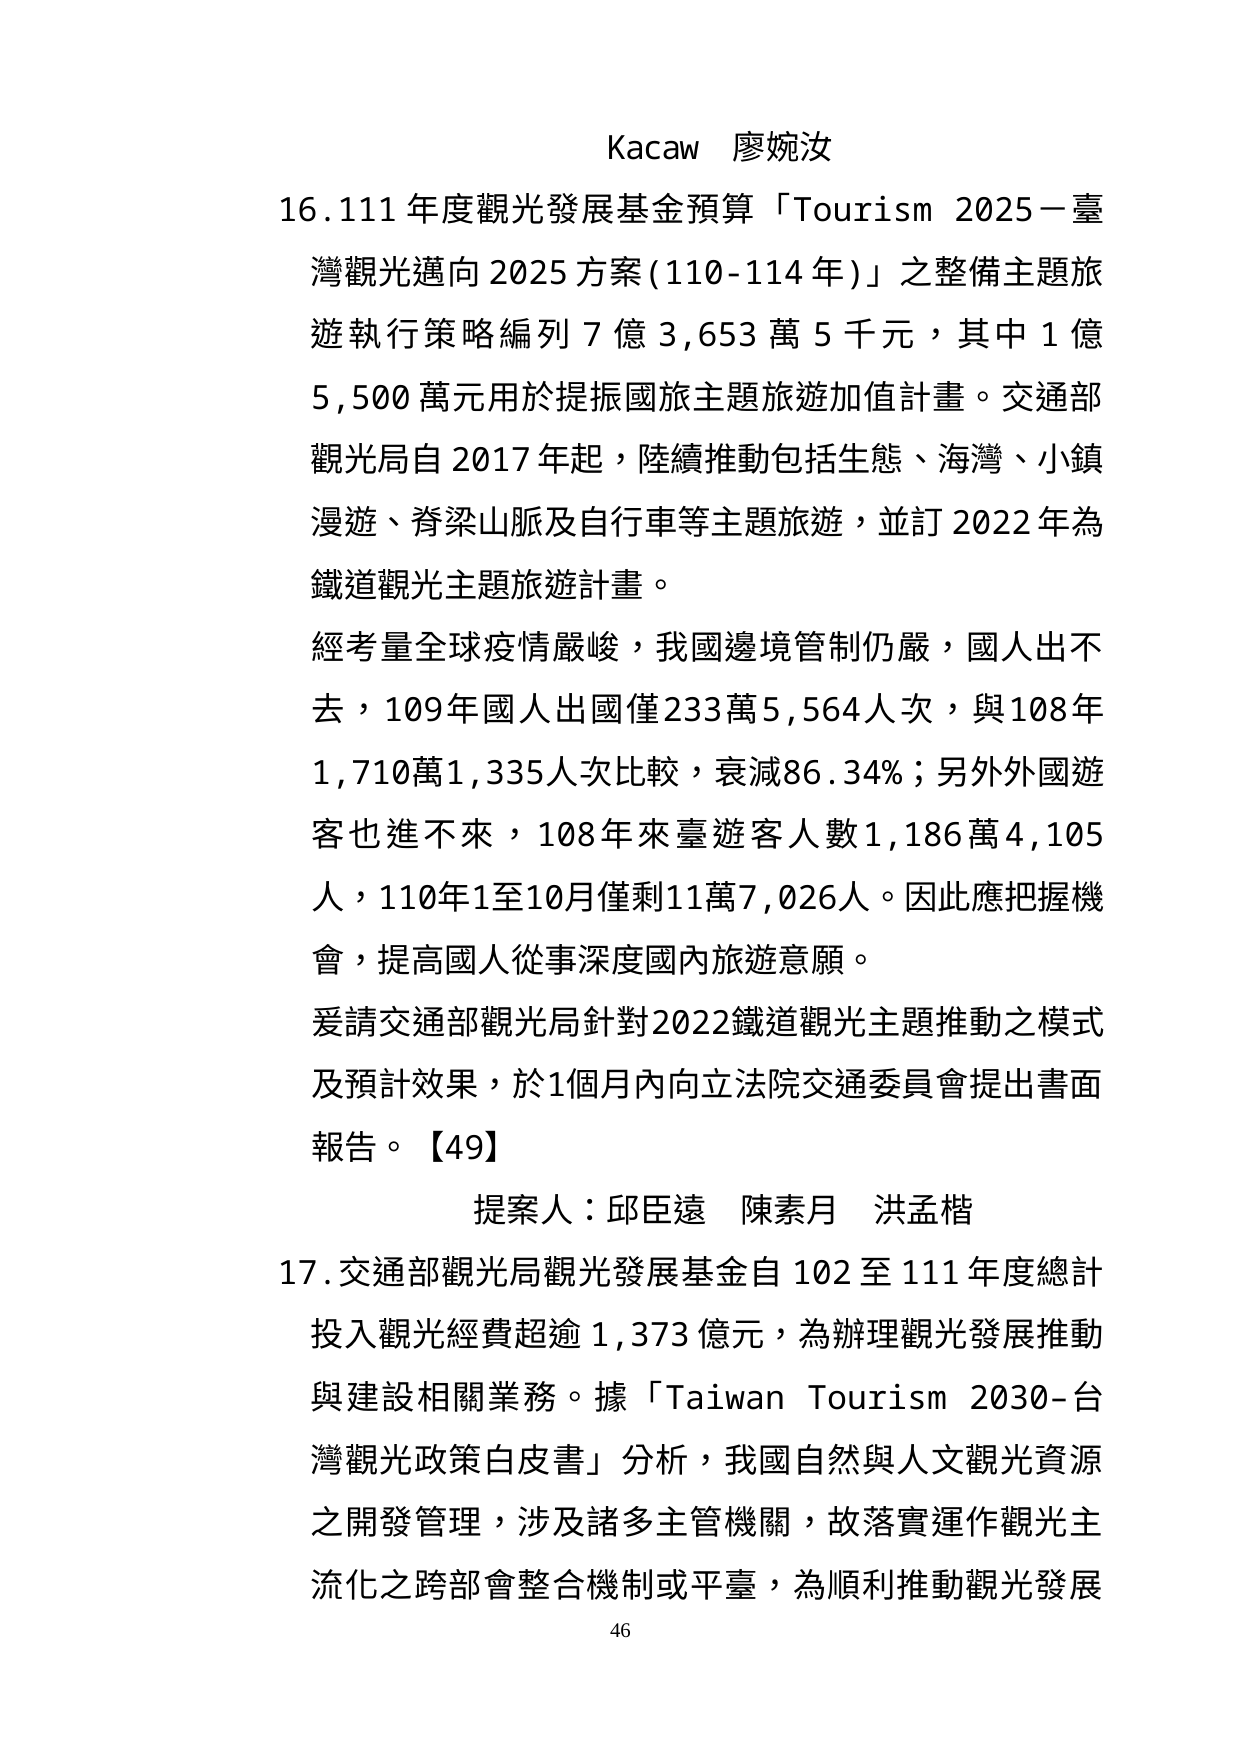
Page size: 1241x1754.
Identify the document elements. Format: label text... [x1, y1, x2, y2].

subtitle 17.交通部觀光局觀光發展基金自102至111年度總計投入觀光經費超逾1,373億元，為辦理觀光發展推動與建設相關業務。據「Taiwan Tourism 2030–台灣觀光政策白皮書」分析，我國自然與人文觀光資源之開發管理，涉及諸多主管機關，故落實運作觀光主流化之跨部會整合機制或平臺，為順利推動觀光發展 [277, 1228, 1104, 1603]
text Kacaw 廖婉汝 [473, 103, 1117, 166]
subtitle 16.111年度觀光發展基金預算「Tourism 2025－臺灣觀光邁向2025方案(110-114年)」之整備主題旅遊執行策略編列7億3,653萬5千元，其中1億5,500萬元用於提振國旅主題旅遊加值計畫。交通部觀光局自2017年起，陸續推動包括生態、海灣、小鎮漫遊、脊梁山脈及自行車等主題旅遊，並訂2022年為鐵道觀光主題旅遊計畫。 [277, 166, 1104, 603]
subtitle 經考量全球疫情嚴峻，我國邊境管制仍嚴，國人出不去，109年國人出國僅233萬5,564人次，與108年1,710萬1,335人次比較，衰減86.34%；另外外國遊客也進不來，108年來臺遊客人數1,186萬4,105人，110年1至10月僅剩11萬7,026人。因此應把握機會，提高國人從事深度國內旅遊意願。 [311, 603, 1104, 978]
subtitle 爰請交通部觀光局針對2022鐵道觀光主題推動之模式及預計效果，於1個月內向立法院交通委員會提出書面報告。【49】 [311, 978, 1104, 1166]
text 提案人：邱臣遠 陳素月 洪孟楷 [473, 1166, 1117, 1228]
